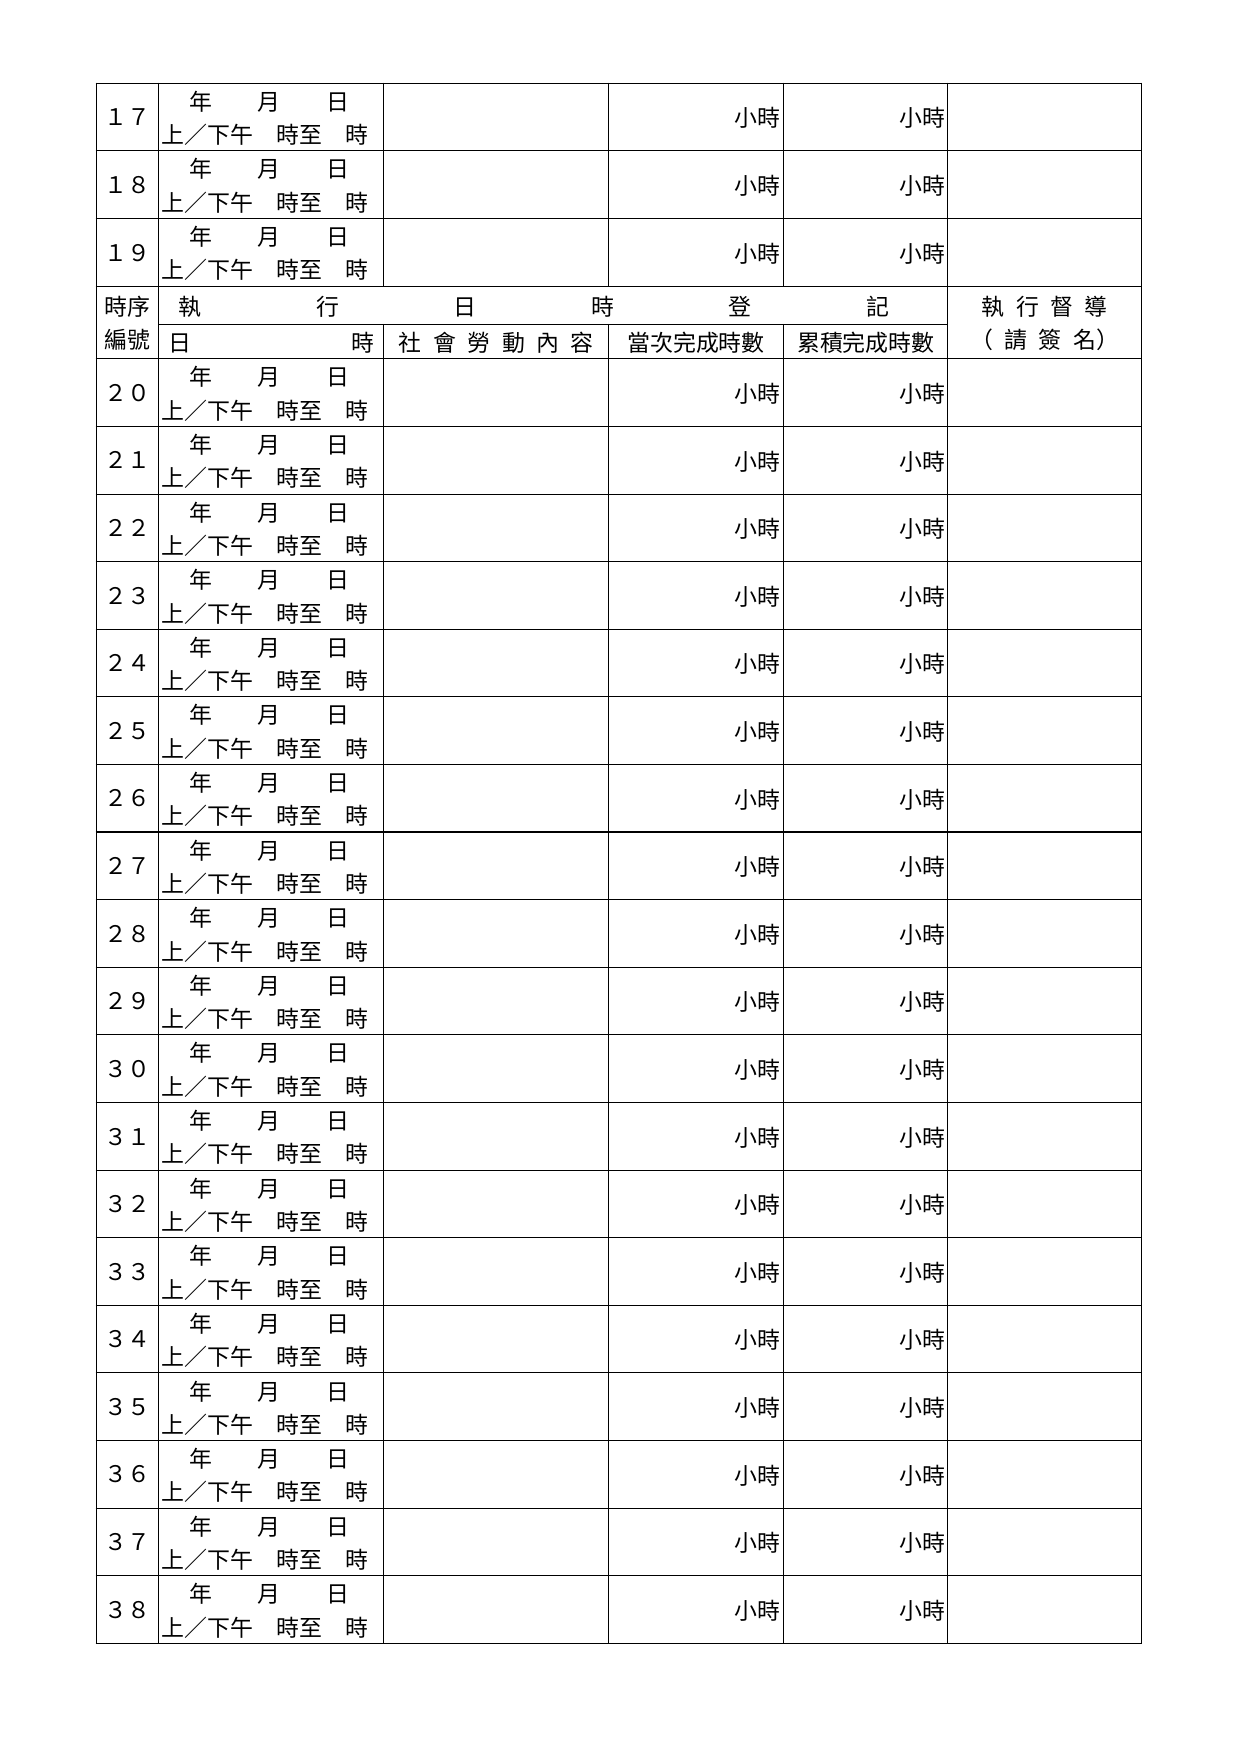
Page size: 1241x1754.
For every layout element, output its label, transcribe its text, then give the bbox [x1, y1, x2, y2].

table_cell [384, 697, 608, 764]
table_cell [948, 697, 1141, 764]
table_cell 小時 [609, 697, 783, 764]
table_cell [384, 630, 608, 696]
table_cell 執 行 督 導 （ 請 簽 名） [948, 287, 1141, 358]
table_cell 小時 [784, 968, 947, 1034]
table_cell [948, 562, 1141, 629]
table_cell [384, 1171, 608, 1237]
table_cell [948, 968, 1141, 1034]
table_cell 年 月 日 上／下午 時至 時 [159, 219, 383, 286]
table_cell [384, 1441, 608, 1507]
table_cell 年 月 日 上／下午 時至 時 [159, 968, 383, 1034]
table_cell 小時 [609, 562, 783, 629]
table_cell [948, 1171, 1141, 1237]
table_cell 年 月 日 上／下午 時至 時 [159, 359, 383, 426]
table_cell ２８ [97, 900, 158, 967]
table_cell 小時 [784, 359, 947, 426]
table_cell 年 月 日 上／下午 時至 時 [159, 833, 383, 899]
table_cell [384, 833, 608, 899]
table_cell [948, 833, 1141, 899]
table_cell ３５ [97, 1373, 158, 1440]
table_cell 小時 [609, 630, 783, 696]
table_cell 社 會 勞 動 內 容 [384, 325, 608, 358]
table_cell 小時 [784, 427, 947, 493]
table_cell １９ [97, 219, 158, 286]
table_cell [948, 900, 1141, 967]
table_cell 小時 [784, 765, 947, 831]
table_cell [384, 1238, 608, 1305]
table_cell [948, 84, 1141, 150]
table_cell ３８ [97, 1576, 158, 1643]
table_cell [384, 495, 608, 561]
table_cell ２４ [97, 630, 158, 696]
table_cell [384, 1035, 608, 1102]
table_cell 年 月 日 上／下午 時至 時 [159, 1306, 383, 1372]
table_cell [384, 219, 608, 286]
table_cell 小時 [784, 151, 947, 218]
table_cell ３６ [97, 1441, 158, 1507]
table_cell 年 月 日 上／下午 時至 時 [159, 697, 383, 764]
table_cell 執 行 日 時 登 記 [159, 287, 947, 324]
table_cell 年 月 日 上／下午 時至 時 [159, 427, 383, 493]
table_cell 小時 [609, 495, 783, 561]
table_cell 年 月 日 上／下午 時至 時 [159, 1576, 383, 1643]
table_cell 小時 [784, 1238, 947, 1305]
table_cell [948, 151, 1141, 218]
table_cell 年 月 日 上／下午 時至 時 [159, 562, 383, 629]
table_cell 年 月 日 上／下午 時至 時 [159, 1035, 383, 1102]
table_cell [948, 630, 1141, 696]
table_cell 小時 [784, 562, 947, 629]
table_cell 小時 [609, 968, 783, 1034]
table_cell 小時 [784, 1373, 947, 1440]
table_cell 年 月 日 上／下午 時至 時 [159, 495, 383, 561]
table_cell 小時 [784, 84, 947, 150]
table_cell 小時 [784, 1441, 947, 1507]
table_cell [948, 1576, 1141, 1643]
table_cell 小時 [784, 1576, 947, 1643]
table_cell 年 月 日 上／下午 時至 時 [159, 1509, 383, 1575]
table_cell ２２ [97, 495, 158, 561]
table_cell 年 月 日 上／下午 時至 時 [159, 630, 383, 696]
table_cell [948, 495, 1141, 561]
table_cell 小時 [784, 900, 947, 967]
table_cell 小時 [784, 219, 947, 286]
table_cell 當次完成時數 [609, 325, 783, 358]
table_cell 小時 [784, 1035, 947, 1102]
table_cell １７ [97, 84, 158, 150]
table_cell １８ [97, 151, 158, 218]
table_cell 小時 [609, 84, 783, 150]
table_cell 小時 [609, 1238, 783, 1305]
table_cell [948, 1238, 1141, 1305]
table_cell ２０ [97, 359, 158, 426]
table_cell 年 月 日 上／下午 時至 時 [159, 900, 383, 967]
table_cell 小時 [609, 1103, 783, 1169]
table_cell 小時 [609, 1509, 783, 1575]
table_cell 小時 [609, 900, 783, 967]
table_cell [948, 1373, 1141, 1440]
table_cell ２１ [97, 427, 158, 493]
table_cell ３４ [97, 1306, 158, 1372]
table_cell 年 月 日 上／下午 時至 時 [159, 1171, 383, 1237]
table_cell 年 月 日 上／下午 時至 時 [159, 765, 383, 831]
table_cell 小時 [784, 495, 947, 561]
table_cell 小時 [609, 1306, 783, 1372]
table_cell [384, 359, 608, 426]
table_cell 小時 [609, 151, 783, 218]
table_cell 小時 [784, 1171, 947, 1237]
table_cell ３３ [97, 1238, 158, 1305]
table_cell 小時 [609, 765, 783, 831]
table_cell [384, 1103, 608, 1169]
table_cell 年 月 日 上／下午 時至 時 [159, 151, 383, 218]
table_cell 小時 [609, 1576, 783, 1643]
table_cell ３２ [97, 1171, 158, 1237]
table_cell 小時 [784, 697, 947, 764]
table_cell 小時 [609, 219, 783, 286]
table_cell 小時 [784, 630, 947, 696]
table_cell 年 月 日 上／下午 時至 時 [159, 84, 383, 150]
table_cell 年 月 日 上／下午 時至 時 [159, 1373, 383, 1440]
table_cell 小時 [609, 1441, 783, 1507]
table_cell ２５ [97, 697, 158, 764]
table_cell ３１ [97, 1103, 158, 1169]
table_cell [384, 765, 608, 831]
table_cell [948, 427, 1141, 493]
table_cell [384, 562, 608, 629]
table_cell [384, 1576, 608, 1643]
table_cell 小時 [609, 427, 783, 493]
table_cell ２７ [97, 833, 158, 899]
table_cell ２９ [97, 968, 158, 1034]
table_cell [948, 1509, 1141, 1575]
table_cell [384, 1509, 608, 1575]
table_cell [948, 359, 1141, 426]
table_cell 小時 [784, 833, 947, 899]
table_cell [384, 968, 608, 1034]
table_cell ２６ [97, 765, 158, 831]
table_cell 小時 [784, 1103, 947, 1169]
table_cell 小時 [784, 1306, 947, 1372]
table_cell 小時 [609, 1373, 783, 1440]
table_cell 小時 [609, 1035, 783, 1102]
table_cell 年 月 日 上／下午 時至 時 [159, 1441, 383, 1507]
table_cell [948, 1441, 1141, 1507]
table_cell 累積完成時數 [784, 325, 947, 358]
table_cell 年 月 日 上／下午 時至 時 [159, 1238, 383, 1305]
table_cell 日 時 [159, 325, 383, 358]
table_cell [948, 765, 1141, 831]
table_cell [384, 1306, 608, 1372]
table_cell 小時 [609, 833, 783, 899]
table_cell [384, 900, 608, 967]
table_cell [948, 1103, 1141, 1169]
table_cell [384, 84, 608, 150]
table_cell [948, 1306, 1141, 1372]
table_cell [948, 219, 1141, 286]
table_cell ３０ [97, 1035, 158, 1102]
table_cell 時序編號 [97, 287, 158, 358]
table_cell 年 月 日 上／下午 時至 時 [159, 1103, 383, 1169]
table_cell ２３ [97, 562, 158, 629]
table_cell 小時 [784, 1509, 947, 1575]
table_cell [384, 427, 608, 493]
table_cell 小時 [609, 359, 783, 426]
table_cell 小時 [609, 1171, 783, 1237]
table_cell [384, 151, 608, 218]
table_cell [384, 1373, 608, 1440]
table_cell ３７ [97, 1509, 158, 1575]
table_cell [948, 1035, 1141, 1102]
